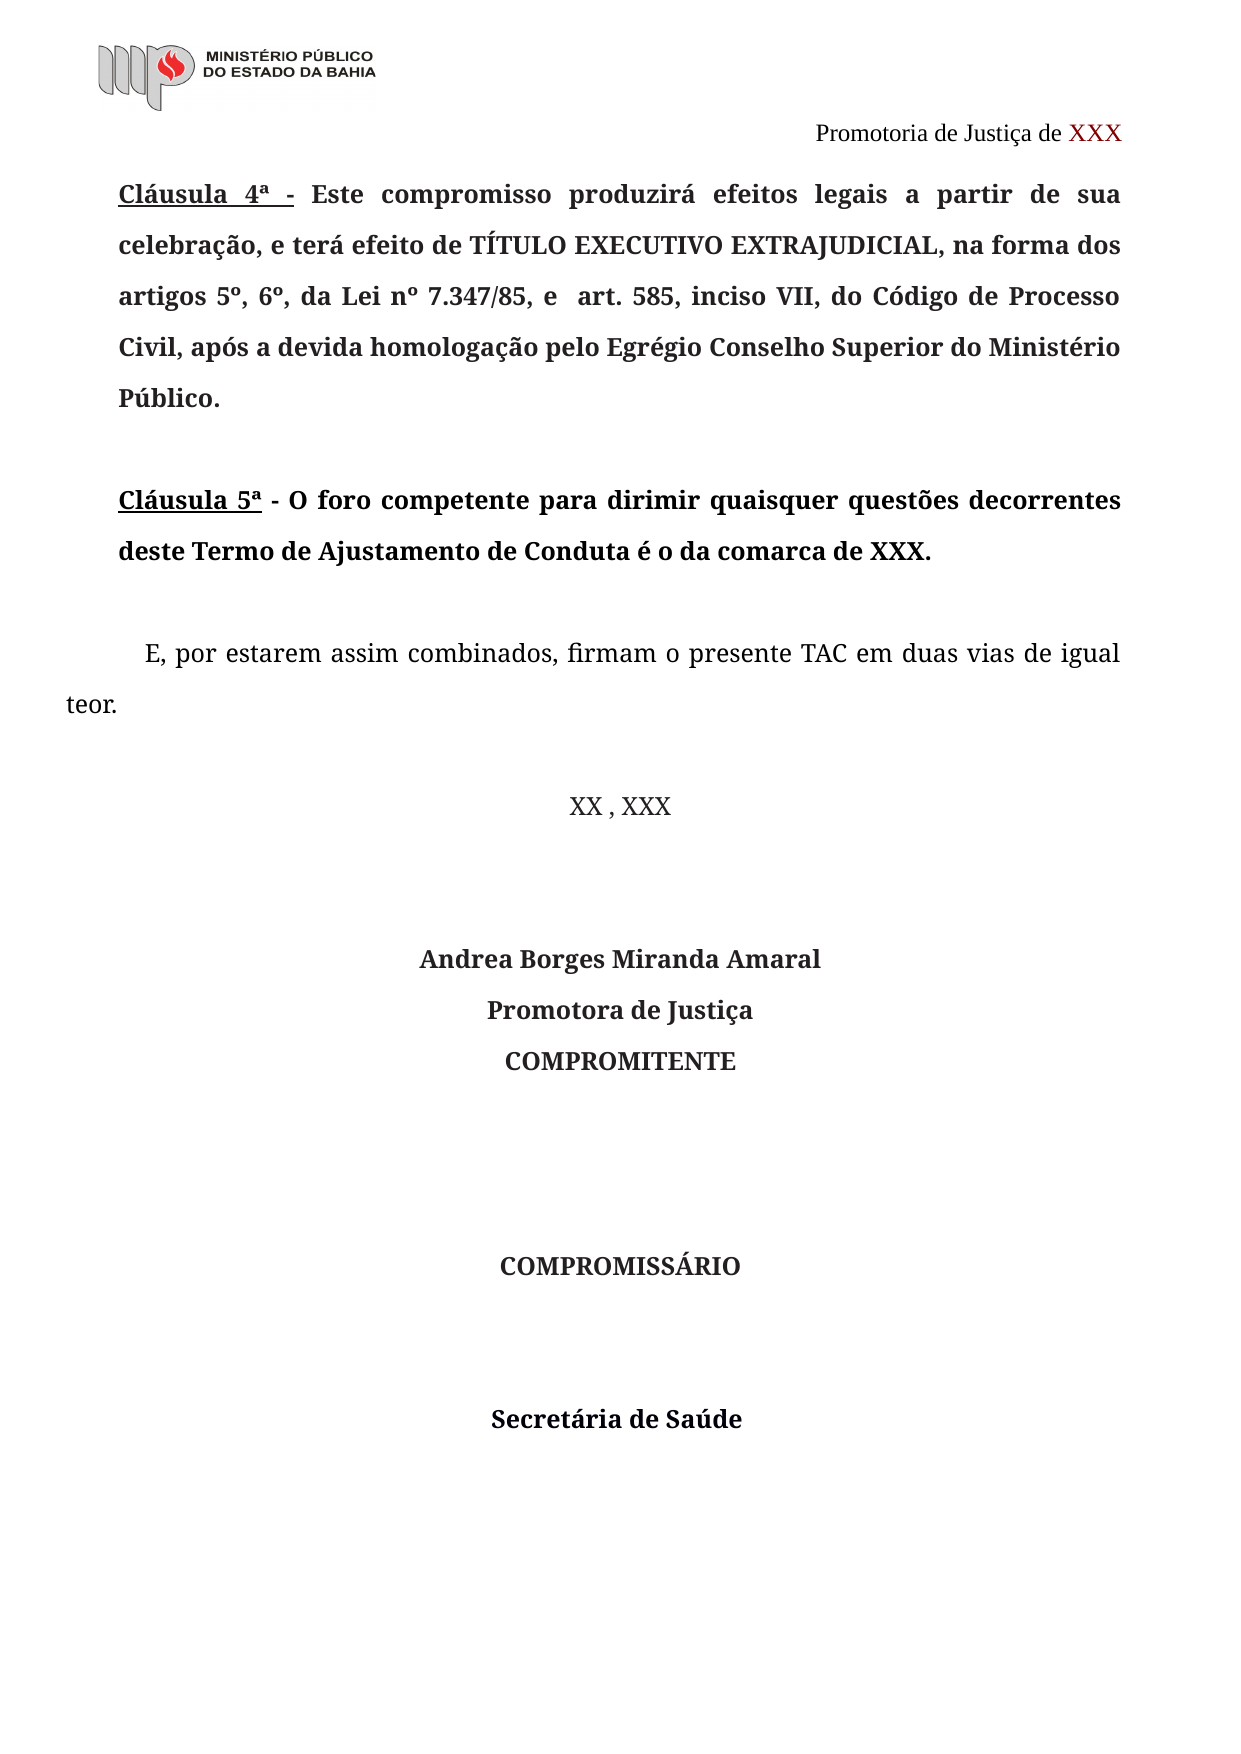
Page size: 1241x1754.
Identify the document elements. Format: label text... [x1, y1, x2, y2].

text E, por estarem assim combinados, firmam o presente TAC em duas vias de igual teor. [66, 636, 1122, 721]
text COMPROMITENTE [118, 1044, 1122, 1078]
text COMPROMISSÁRIO [118, 1248, 1122, 1282]
text Cláusula 5ª - O foro competente para dirimir quaisquer questões decorrentes deste Termo de Ajustamento de Conduta é o da comarca de XXX. [118, 483, 1122, 568]
picture [98, 45, 376, 111]
text XX , XXX [118, 789, 1122, 823]
text Secretária de Saúde [118, 1401, 1122, 1435]
text Andrea Borges Miranda Amaral [118, 942, 1122, 976]
text Cláusula 4ª - Este compromisso produzirá efeitos legais a partir de sua celebração, e terá efeito de TÍTULO EXECUTIVO EXTRAJUDICIAL, na forma dos artigos 5º, 6º, da Lei nº 7.347/85, e art. 585, inciso VII, do Código de Processo Civil, após a devida homologação pelo Egrégio Conselho Superior do Ministério Público. [118, 176, 1122, 414]
text Promotora de Justiça [118, 993, 1122, 1027]
